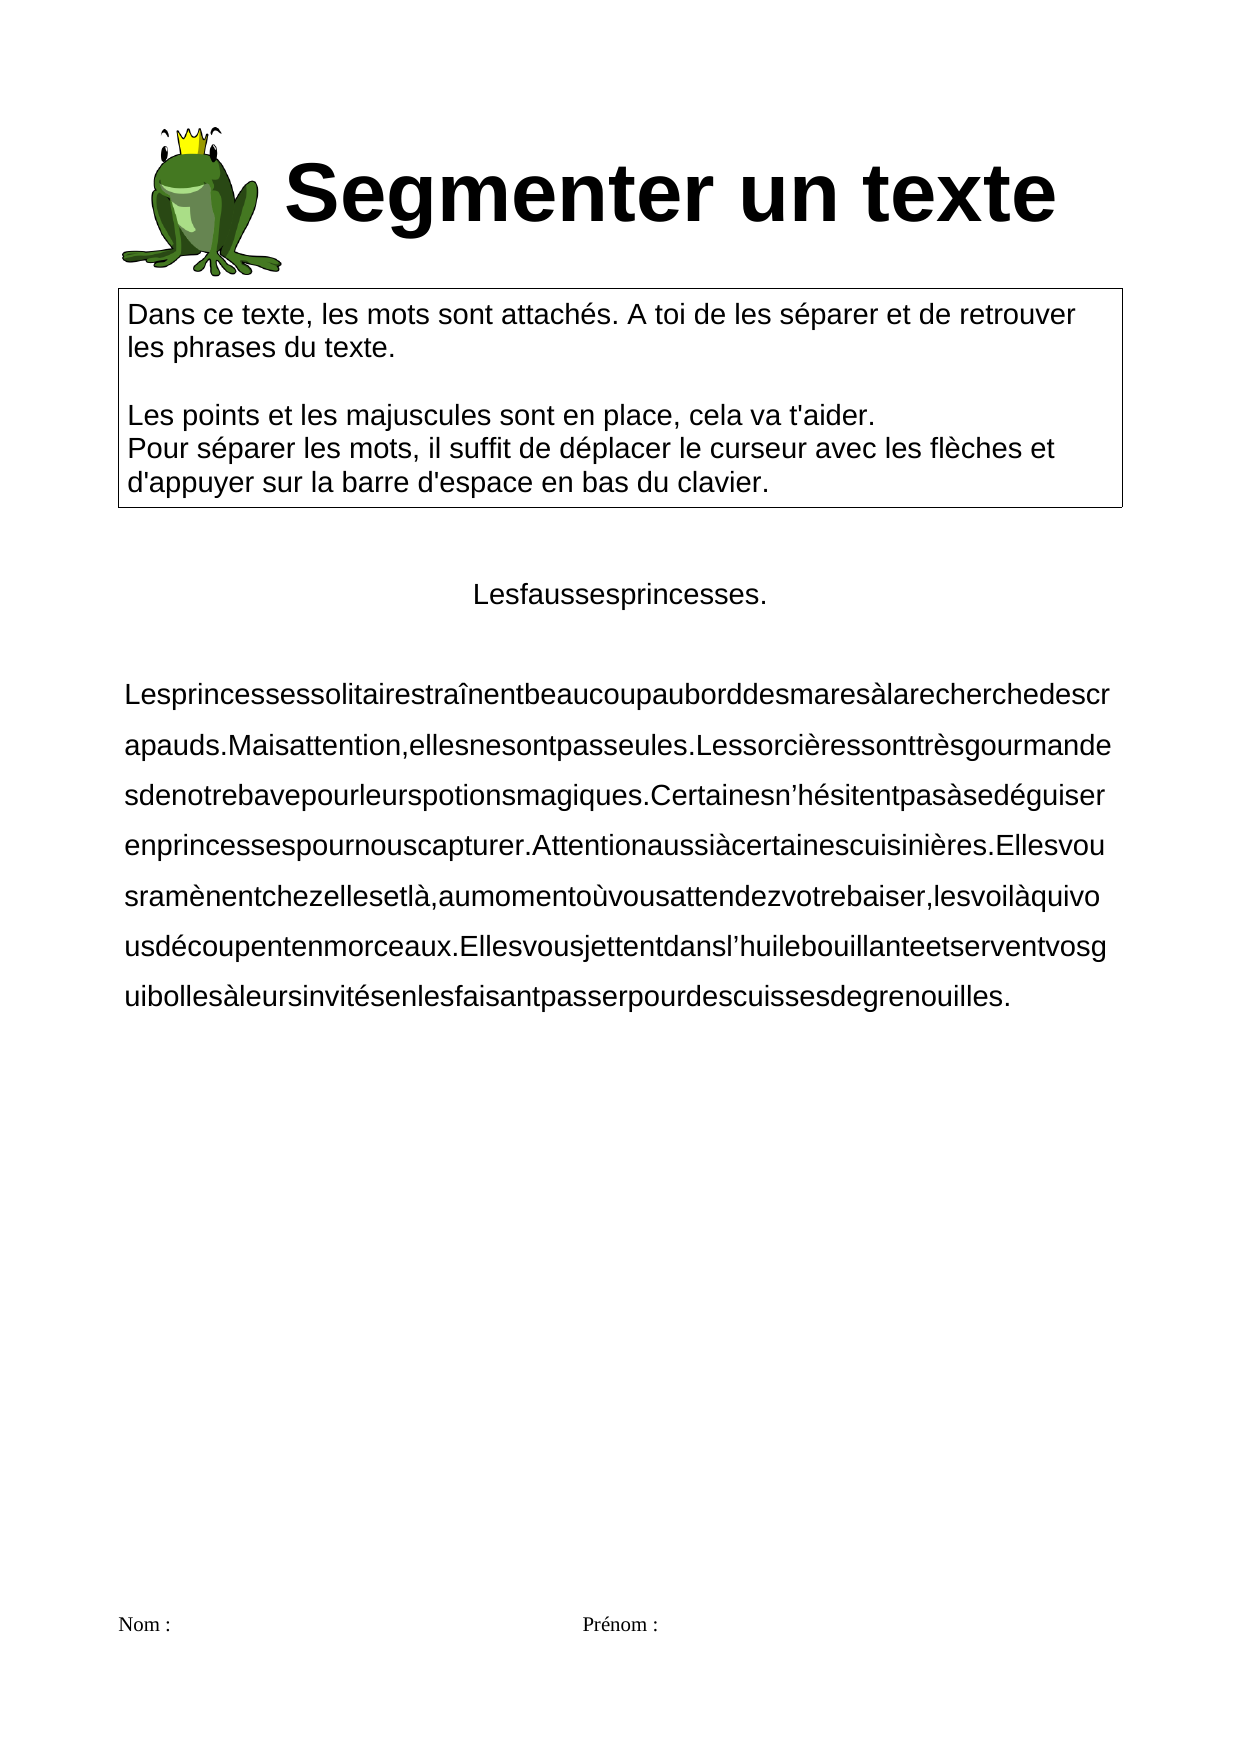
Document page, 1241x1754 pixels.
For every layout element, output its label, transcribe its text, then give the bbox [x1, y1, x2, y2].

subtitle Segmenter un texte [285, 143, 1122, 239]
picture [118, 118, 285, 280]
text Dans ce texte, les mots sont attachés. A toi de les séparer et de retrouver les phrases du texte. [119, 289, 1122, 364]
text Pour séparer les mots, il suffit de déplacer le curseur avec les flèches et d'appuyer sur la barre d'espace en bas du clavier. [119, 422, 1122, 507]
text Les points et les majuscules sont en place, cela va t'aider. [119, 389, 1122, 422]
text Lesfaussesprincesses. [124, 577, 1116, 610]
text Lesprincessessolitairestraînentbeaucoupauborddesmaresàlarecherchedescrapauds.Maisattention,ellesnesontpasseules.Lessorcièressonttrèsgourmandesdenotrebavepourleurspotionsmagiques.Certainesn’hésitentpasàsedéguiserenprincessespournouscapturer.Attentionaussiàcertainescuisinières.Ellesvousramènentchezellesetlà,aumomentoùvousattendezvotrebaiser,lesvoilàquivousdécoupentenmorceaux.Ellesvousjettentdansl’huilebouillanteetserventvosguibollesàleursinvitésenlesfaisantpasserpourdescuissesdegrenouilles. [124, 677, 1116, 1013]
